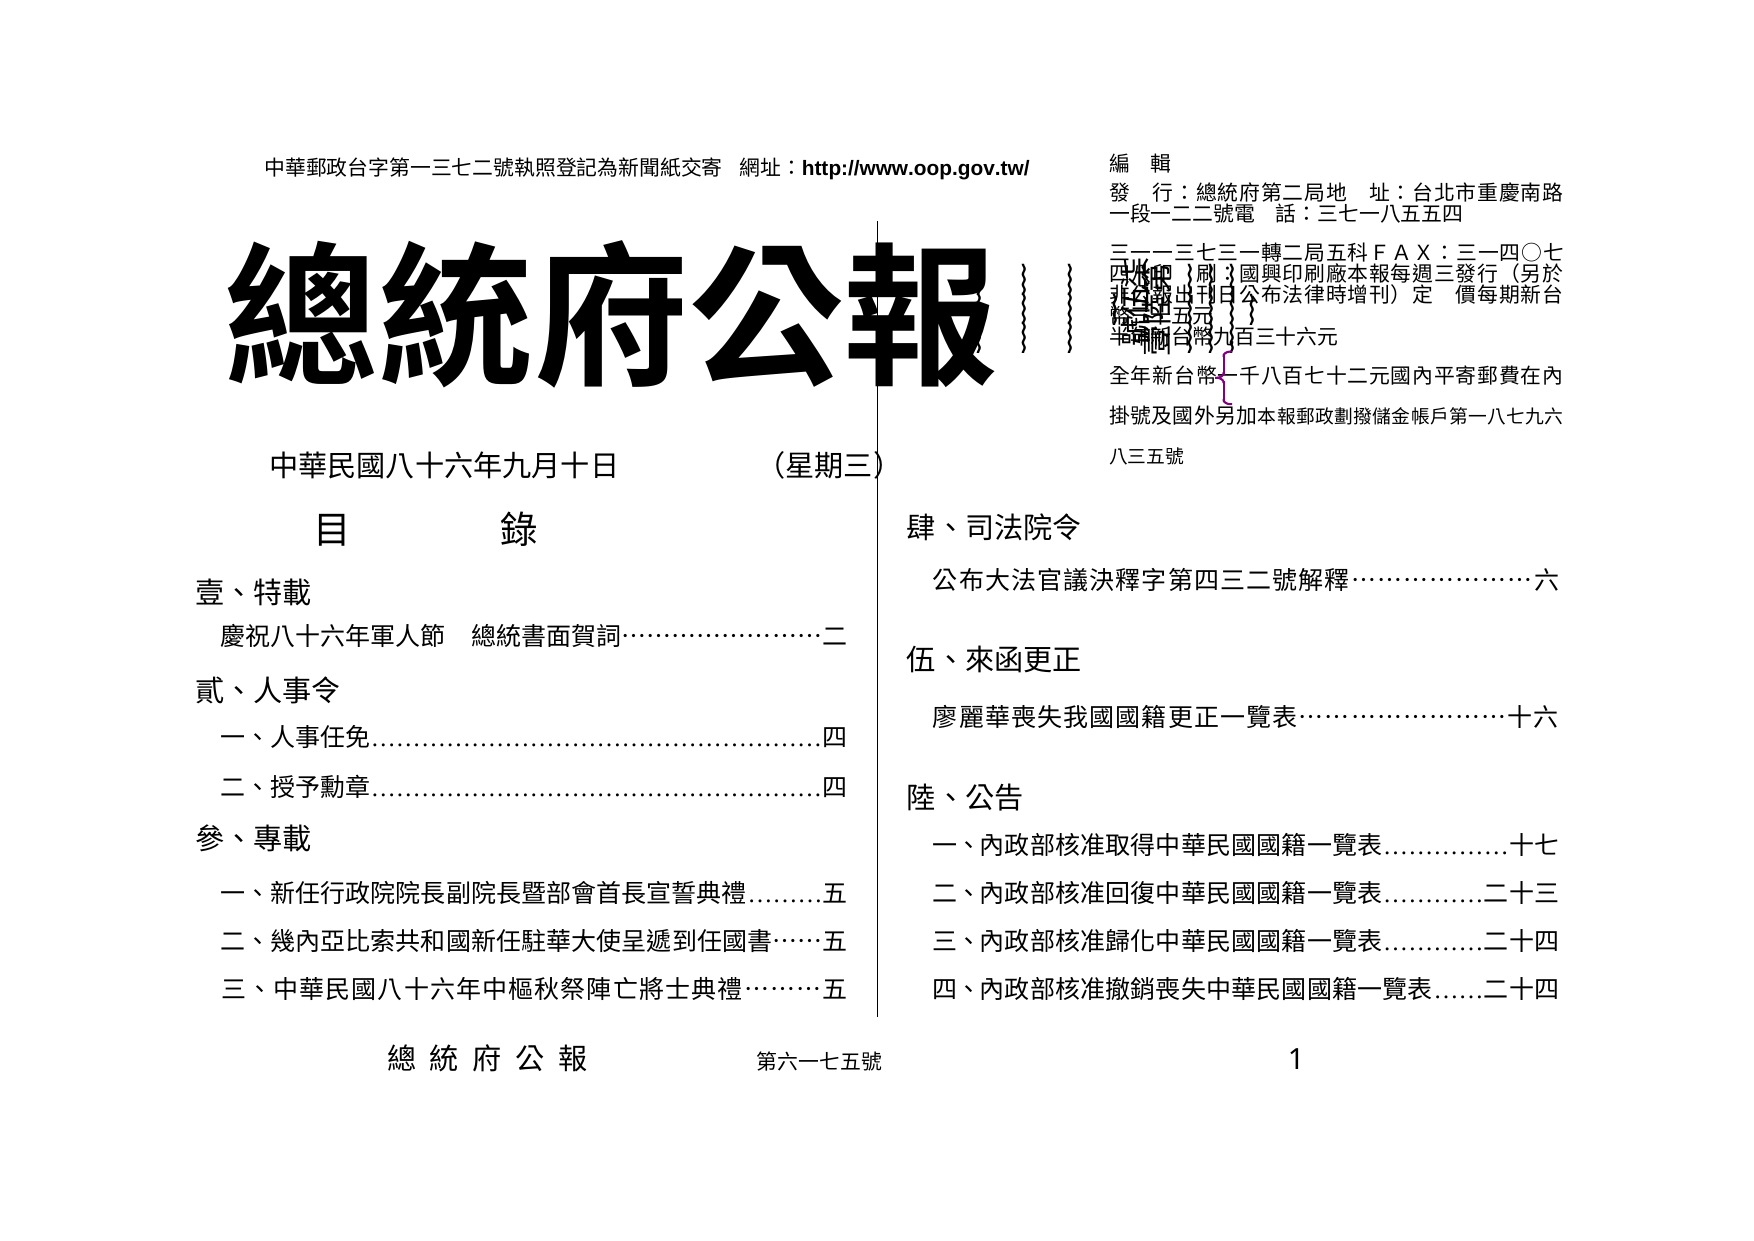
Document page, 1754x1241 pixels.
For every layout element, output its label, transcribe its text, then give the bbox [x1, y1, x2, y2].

text 一、內政部核准取得中華民國國籍一覽表……………十七 [907, 816, 1559, 864]
text 二、幾內亞比索共和國新任駐華大使呈遞到任國書……五 [195, 912, 847, 960]
text 慶祝八十六年軍人節 總統書面賀詞……………………二 [195, 612, 847, 654]
text 肆、司法院令 [907, 222, 1559, 548]
text 二、內政部核准回復中華民國國籍一覽表…………二十三 [907, 864, 1559, 912]
text 二、授予勳章………………………………………………四 [195, 766, 847, 804]
text 伍、來函更正 [907, 637, 1559, 679]
text 三、中華民國八十六年中樞秋祭陣亡將士典禮………五 [195, 960, 847, 1008]
text 貳、人事令 [195, 666, 847, 710]
text 四、內政部核准撤銷喪失中華民國國籍一覽表……二十四 [907, 960, 1559, 1008]
text 三、內政部核准歸化中華民國國籍一覽表…………二十四 [907, 912, 1559, 960]
text 目 錄 [195, 222, 847, 554]
text 壹、特載 [195, 566, 847, 612]
text 公布大法官議決釋字第四三二號解釋…………………六 [907, 548, 1559, 600]
text 一、人事任免………………………………………………四 [195, 716, 847, 754]
text 參、專載 [195, 816, 847, 858]
text 陸、公告 [907, 775, 1559, 816]
text 廖麗華喪失我國國籍更正一覽表……………………十六 [907, 685, 1559, 737]
text 一、新任行政院院長副院長暨部會首長宣誓典禮………五 [195, 864, 847, 912]
